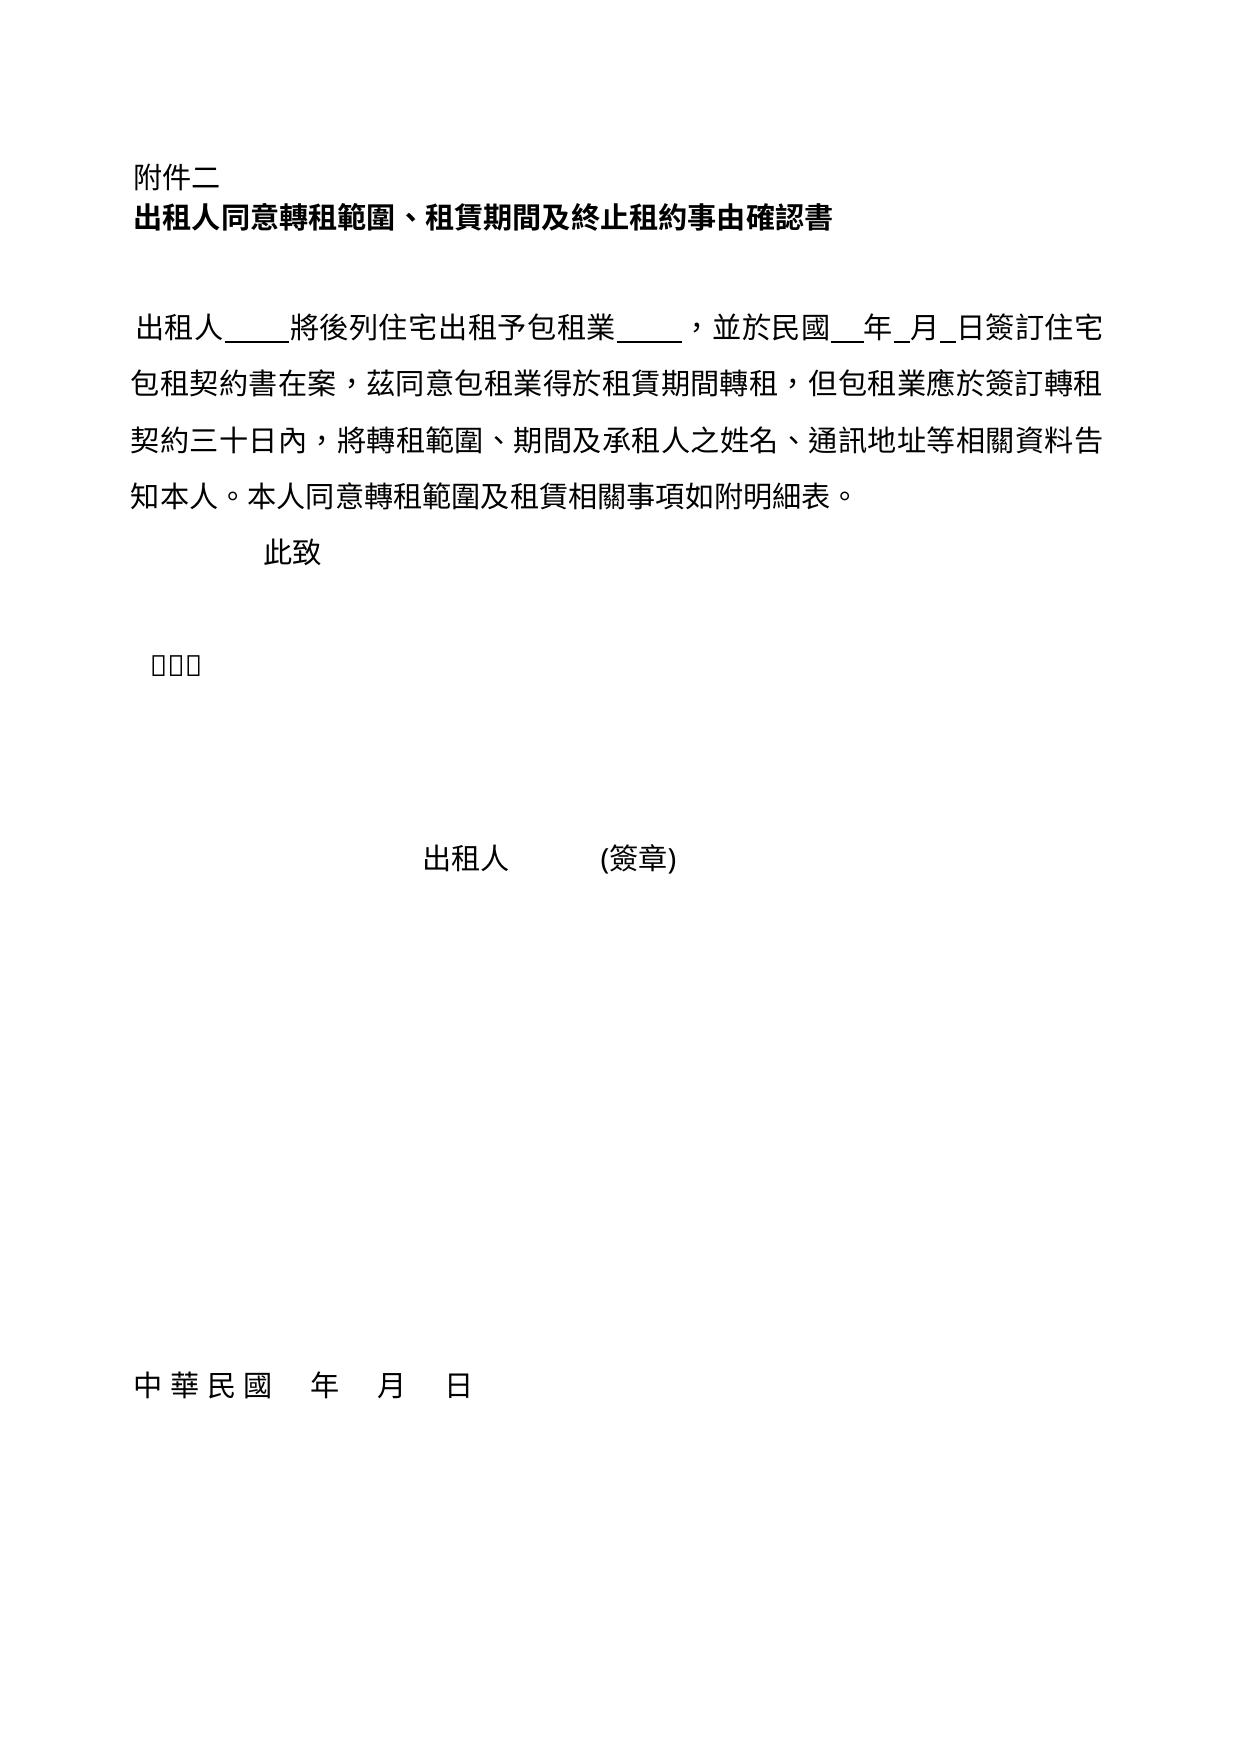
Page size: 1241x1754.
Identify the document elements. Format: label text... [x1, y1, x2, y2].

text 中 華 民 國 年 月 日 [131, 1358, 1104, 1406]
text 包租業 [131, 631, 1104, 687]
text 此致 [131, 518, 1104, 575]
text 出租人 將後列住宅出租予包租業 ，並於民國 年 月 日簽訂住宅包租契約書在案，茲同意包租業得於租賃期間轉租，但包租業應於簽訂轉租契約三十日內，將轉租範圍、期間及承租人之姓名、通訊地址等相關資料告知本人。本人同意轉租範圍及租賃相關事項如附明細表。 [131, 293, 1104, 518]
text 附件二 [131, 158, 1104, 197]
text 出租人 (簽章) [422, 831, 1104, 879]
text 出租人同意轉租範圍、租賃期間及終止租約事由確認書 [131, 197, 1104, 237]
